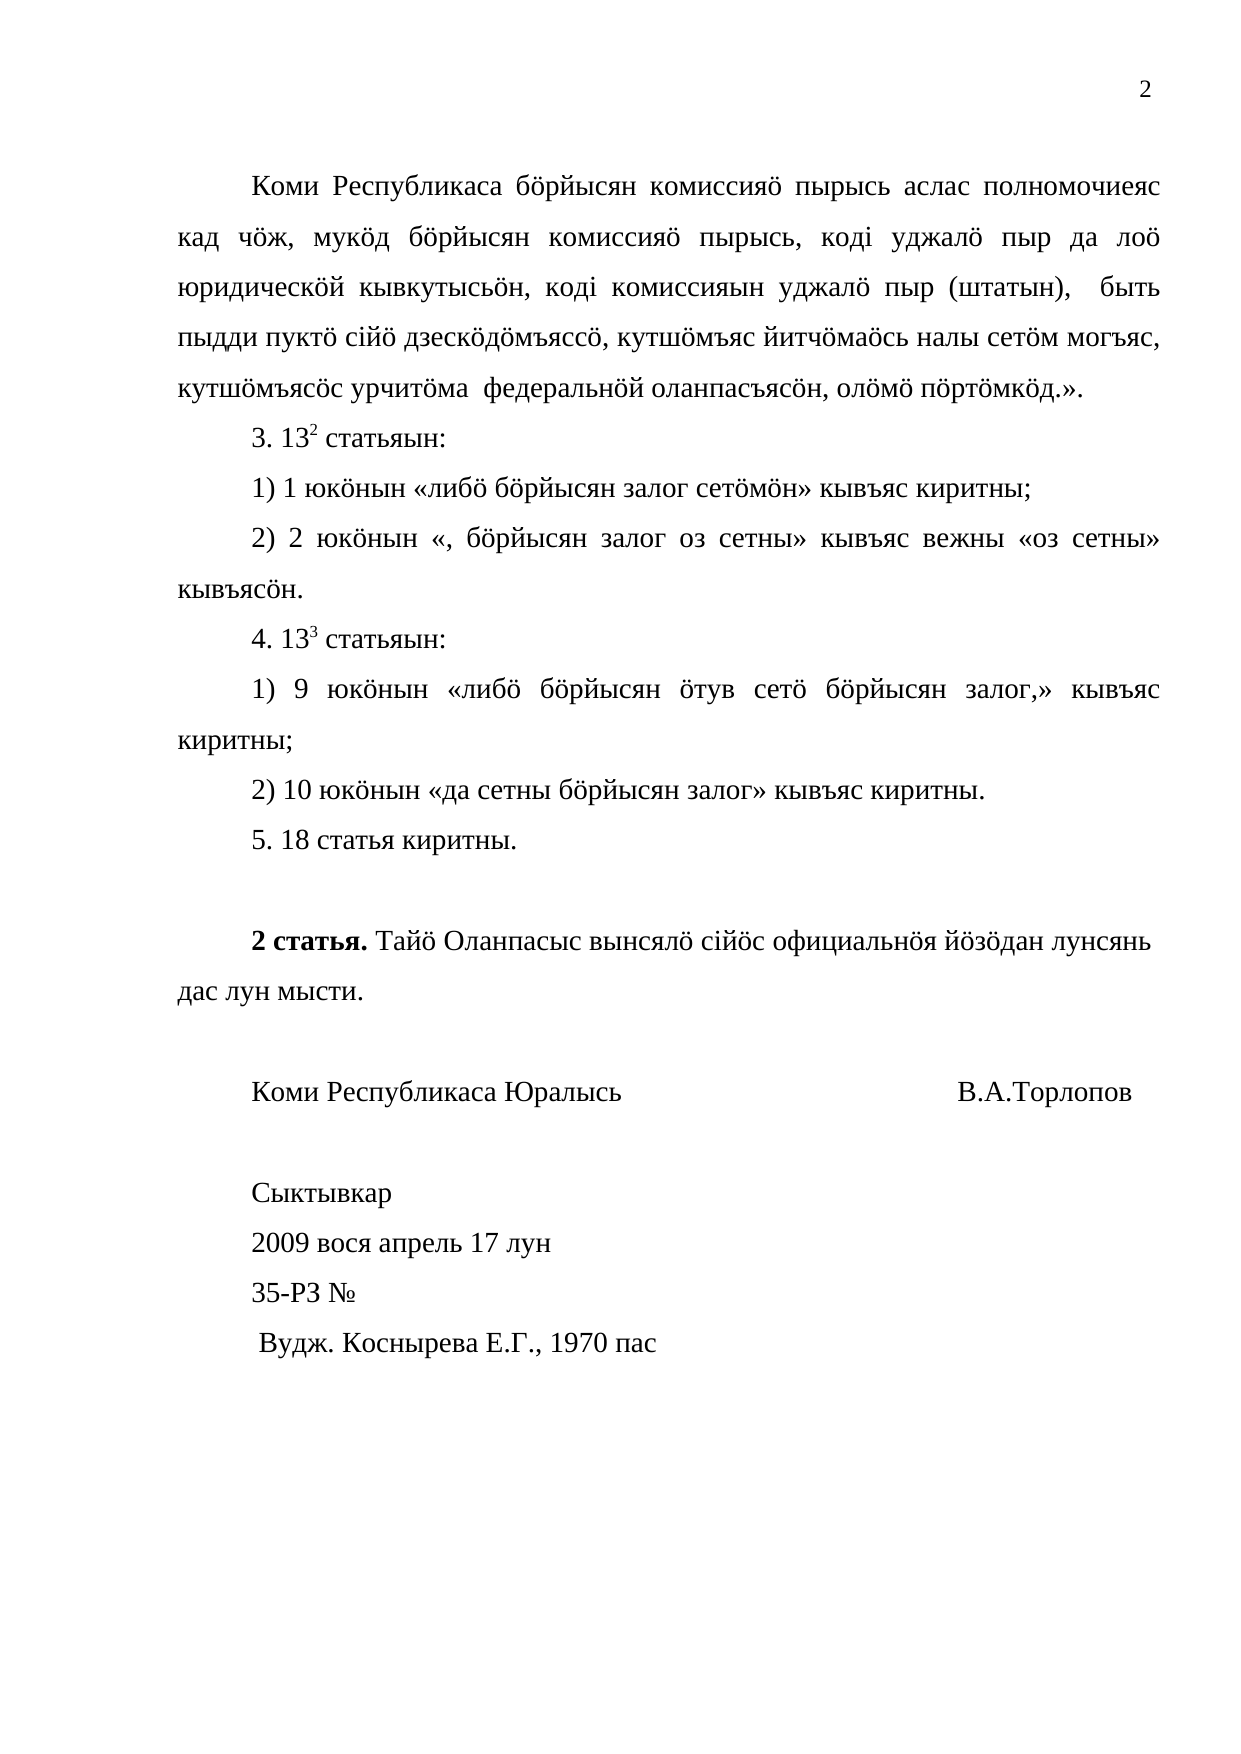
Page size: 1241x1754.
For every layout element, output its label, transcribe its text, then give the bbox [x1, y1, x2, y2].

text 2) 2 юкöнын «, бöрйысян залог оз сетны» кывъяс вежны «оз сетны» кывъясöн. [177, 521, 1162, 604]
text 3. 132 статьяын: [177, 420, 1162, 453]
text 1) 1 юкöнын «либö бöрйысян залог сетöмöн» кывъяс киритны; [177, 470, 1162, 504]
text 5. 18 статья киритны. [177, 822, 1162, 856]
text Вудж. Коснырева Е.Г., 1970 пас [177, 1326, 1152, 1359]
text 1) 9 юкöнын «либö бöрйысян öтув сетö бöрйысян залог,» кывъяс киритны; [177, 672, 1162, 755]
text 4. 133 статьяын: [177, 621, 1162, 655]
text 2 статья. Тайö Оланпасыс вынсялö сiйöс официальнöя йöзöдан лунсянь дас лун мысти. [177, 923, 1152, 1007]
text Коми Республикаса бöрйысян комиссияö пырысь аслас полномочиеяс кад чöж, мукöд бöрйысян комиссияö пырысь, кодi уджалö пыр да лоö юридическöй кывкутысьöн, кодi комиссияын уджалö пыр (штатын), быть пыдди пуктö сiйö дзескöдöмъяссö, кутшöмъяс йитчöмаöсь налы сетöм могъяс, кутшöмъясöс урчитöма федеральнöй оланпасъясöн, олöмö пöртöмкöд.». [177, 168, 1162, 403]
text 2009 вося апрель 17 лун [177, 1225, 1152, 1258]
text Коми Республикаса Юралысь В.А.Торлопов [177, 1074, 1152, 1108]
text 35-РЗ № [177, 1275, 1152, 1309]
text Сыктывкар [177, 1175, 1152, 1208]
text 2) 10 юкöнын «да сетны бöрйысян залог» кывъяс киритны. [177, 772, 1162, 806]
